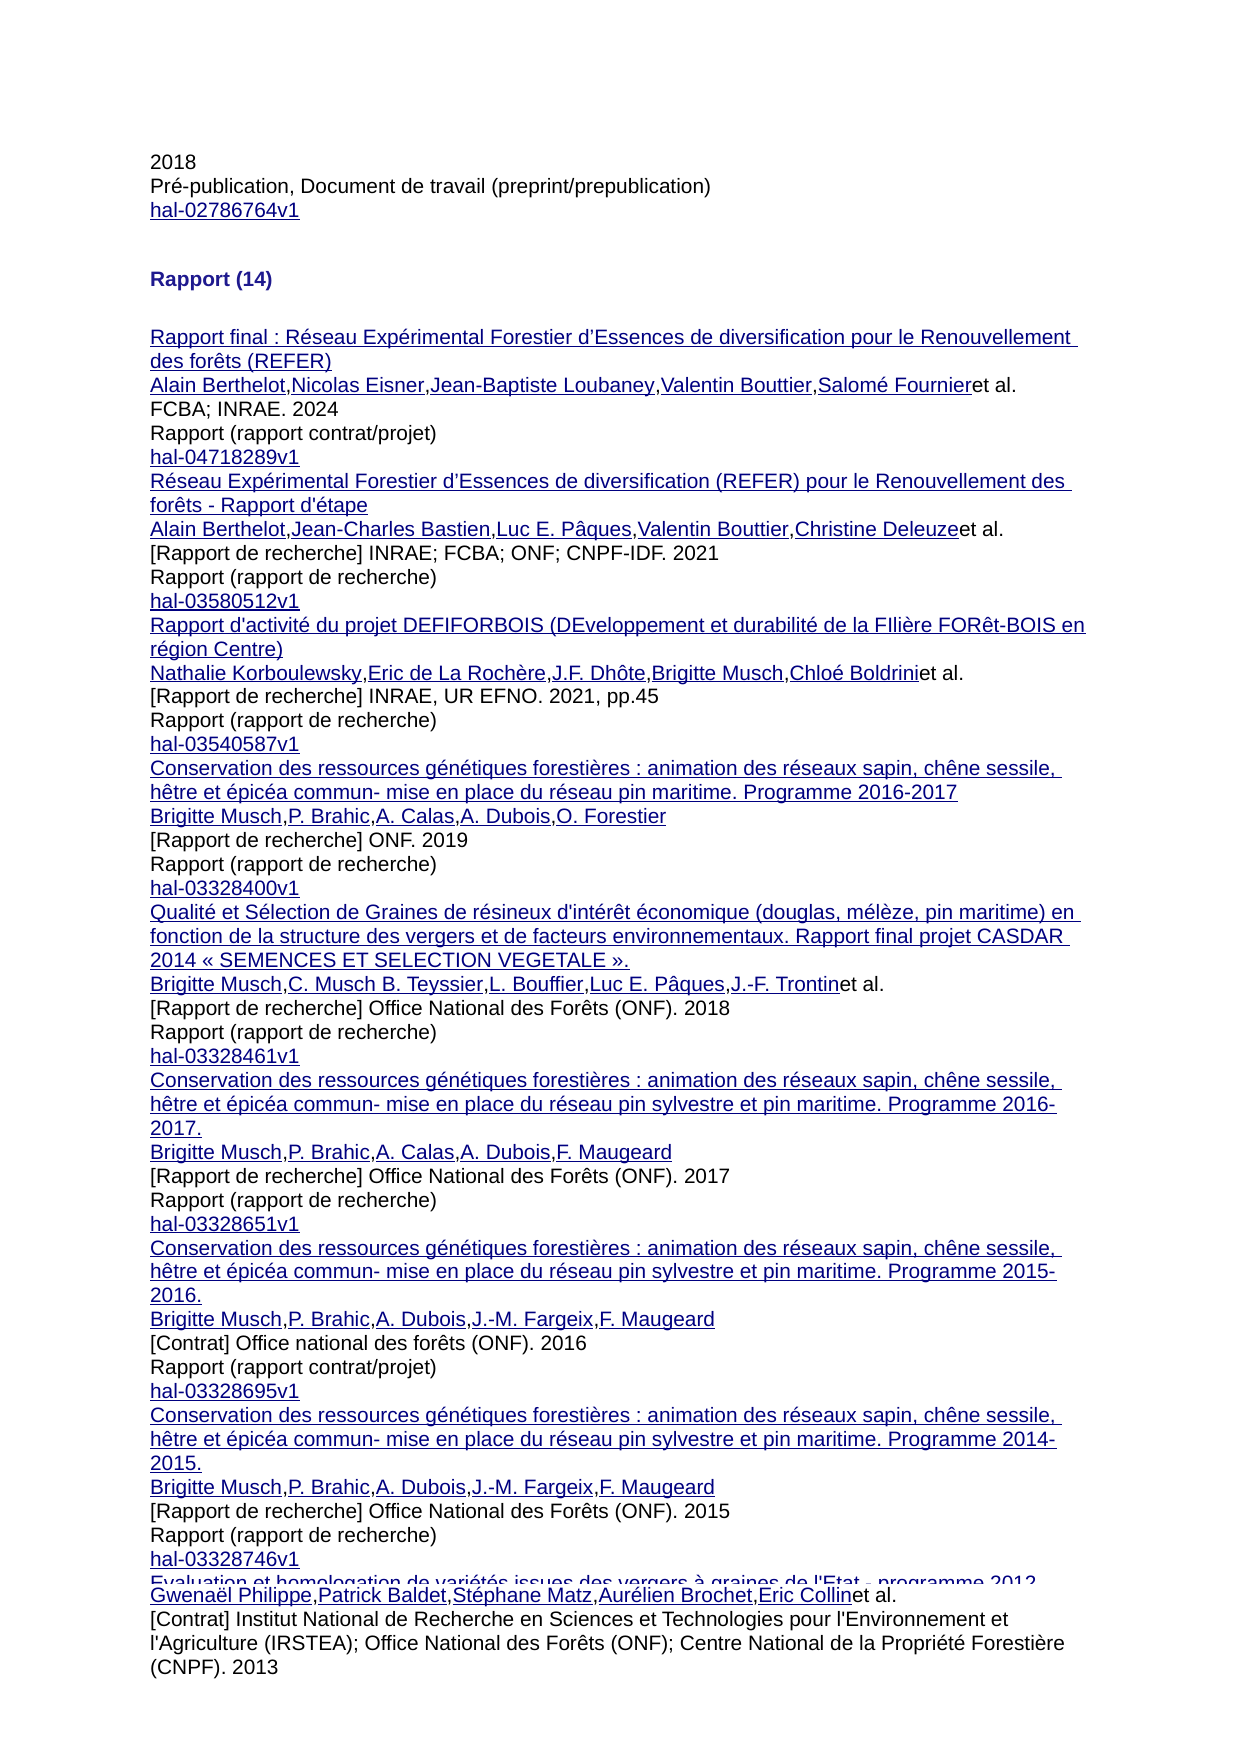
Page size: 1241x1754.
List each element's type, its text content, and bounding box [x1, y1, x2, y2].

table_cell Conservation des ressources génétiques forestières : animation des réseaux sapin, chêne sessile, hêtre et épicéa commun- mise en place du réseau pin sylvestre et pin maritime. Programme 2016-2017. Brigitte Musch,P. Brahic,A. Calas,A. Dubois,F. Maugeard [Rapport de recherche] Office National des Forêts (ONF). 2017 Rapport (rapport de recherche) hal-03328651v1 [150, 1068, 1090, 1235]
table_cell Conservation des ressources génétiques forestières : animation des réseaux sapin, chêne sessile, hêtre et épicéa commun- mise en place du réseau pin sylvestre et pin maritime. Programme 2015-2016. Brigitte Musch,P. Brahic,A. Dubois,J.-M. Fargeix,F. Maugeard [Contrat] Office national des forêts (ONF). 2016 Rapport (rapport contrat/projet) hal-03328695v1 [150, 1235, 1090, 1403]
table_cell Qualité et Sélection de Graines de résineux d'intérêt économique (douglas, mélèze, pin maritime) en fonction de la structure des vergers et de facteurs environnementaux. Rapport final projet CASDAR 2014 « SEMENCES ET SELECTION VEGETALE ». Brigitte Musch,C. Musch B. Teyssier,L. Bouffier,Luc E. Pâques,J.-F. Trontinet al. [Rapport de recherche] Office National des Forêts (ONF). 2018 Rapport (rapport de recherche) hal-03328461v1 [150, 900, 1090, 1068]
table_header 2018 Pré-publication, Document de travail (preprint/prepublication) hal-02786764v1 [150, 150, 1090, 222]
table_cell Conservation des ressources génétiques forestières : animation des réseaux sapin, chêne sessile, hêtre et épicéa commun- mise en place du réseau pin sylvestre et pin maritime. Programme 2014-2015. Brigitte Musch,P. Brahic,A. Dubois,J.-M. Fargeix,F. Maugeard [Rapport de recherche] Office National des Forêts (ONF). 2015 Rapport (rapport de recherche) hal-03328746v1 [150, 1403, 1090, 1571]
table_cell Réseau Expérimental Forestier d’Essences de diversification (REFER) pour le Renouvellement des forêts - Rapport d'étape Alain Berthelot,Jean-Charles Bastien,Luc E. Pâques,Valentin Bouttier,Christine Deleuzeet al. [Rapport de recherche] INRAE; FCBA; ONF; CNPF-IDF. 2021 Rapport (rapport de recherche) hal-03580512v1 [150, 469, 1090, 612]
table_cell Conservation des ressources génétiques forestières : animation des réseaux sapin, chêne sessile, hêtre et épicéa commun- mise en place du réseau pin maritime. Programme 2016-2017 Brigitte Musch,P. Brahic,A. Calas,A. Dubois,O. Forestier [Rapport de recherche] ONF. 2019 Rapport (rapport de recherche) hal-03328400v1 [150, 756, 1090, 900]
subtitle Rapport (14) [150, 267, 1090, 291]
table_cell Evaluation et homologation de variétés issues des vergers à graines de l'Etat - programme 2012 Gwenaël Philippe,Patrick Baldet,Stéphane Matz,Aurélien Brochet,Eric Collinet al. [Contrat] Institut National de Recherche en Sciences et Technologies pour l'Environnement et l'Agriculture (IRSTEA); Office National des Forêts (ONF); Centre National de la Propriété Forestière (CNPF). 2013 [150, 1571, 1090, 1679]
table_header Rapport final : Réseau Expérimental Forestier d’Essences de diversification pour le Renouvellement des forêts (REFER) Alain Berthelot,Nicolas Eisner,Jean-Baptiste Loubaney,Valentin Bouttier,Salomé Fournieret al. FCBA; INRAE. 2024 Rapport (rapport contrat/projet) hal-04718289v1 [150, 325, 1090, 469]
table_cell Rapport d'activité du projet DEFIFORBOIS (DEveloppement et durabilité de la FIlière FORêt-BOIS en région Centre) Nathalie Korboulewsky,Eric de La Rochère,J.F. Dhôte,Brigitte Musch,Chloé Boldriniet al. [Rapport de recherche] INRAE, UR EFNO. 2021, pp.45 Rapport (rapport de recherche) hal-03540587v1 [150, 613, 1090, 756]
